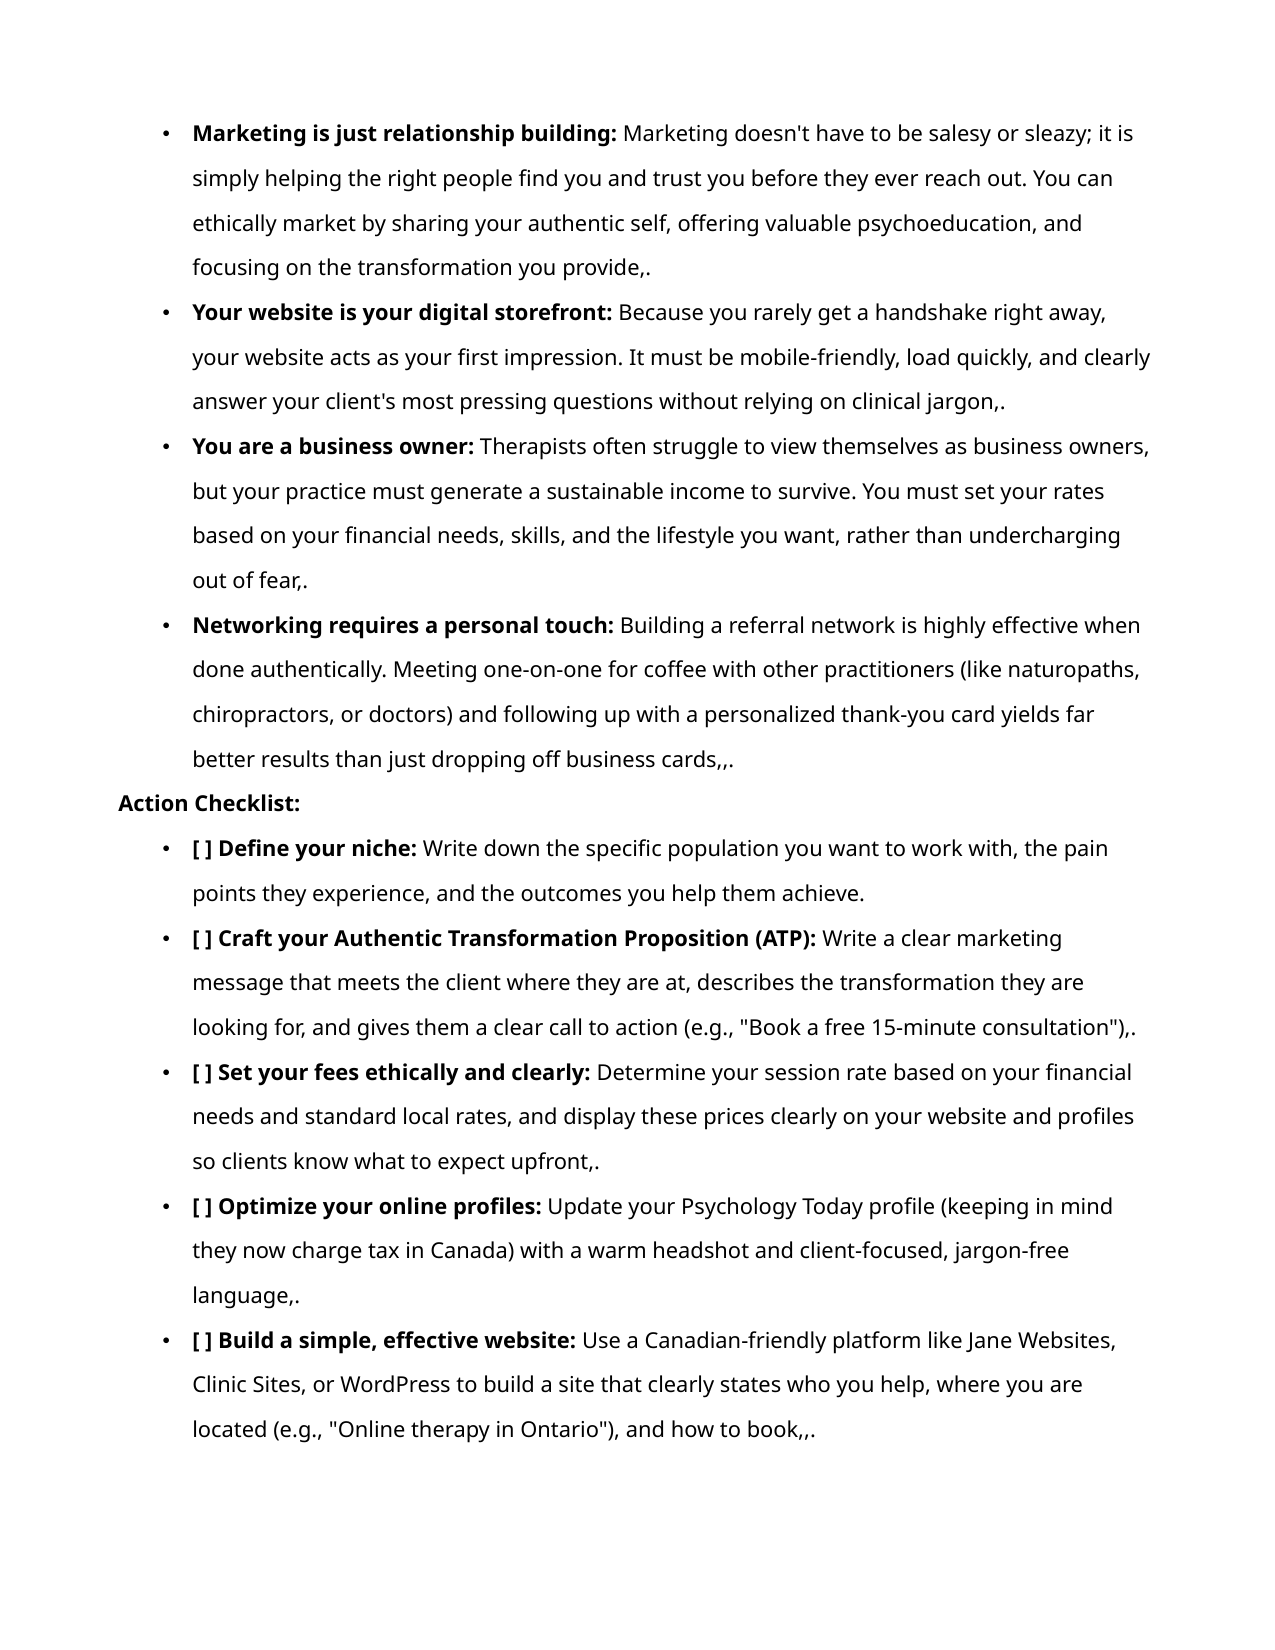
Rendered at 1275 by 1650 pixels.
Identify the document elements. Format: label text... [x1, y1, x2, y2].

list [ ] Build a simple, effective website: Use a Canadian-friendly platform like Jane Websites, Clinic Sites, or WordPress to build a site that clearly states who you help, where you are located (e.g., "Online therapy in Ontario"), and how to book,,. [162, 1325, 1157, 1444]
list You are a business owner: Therapists often struggle to view themselves as business owners, but your practice must generate a sustainable income to survive. You must set your rates based on your financial needs, skills, and the lifestyle you want, rather than undercharging out of fear,. [162, 431, 1157, 595]
list [ ] Craft your Authentic Transformation Proposition (ATP): Write a clear marketing message that meets the client where they are at, describes the transformation they are looking for, and gives them a clear call to action (e.g., "Book a free 15-minute consultation"),. [162, 922, 1157, 1042]
list [ ] Define your niche: Write down the specific population you want to work with, the pain points they experience, and the outcomes you help them achieve. [162, 833, 1157, 908]
list [ ] Optimize your online profiles: Update your Psychology Today profile (keeping in mind they now charge tax in Canada) with a warm headshot and client-focused, jargon-free language,. [162, 1191, 1157, 1310]
list Your website is your digital storefront: Because you rarely get a handshake right away, your website acts as your first impression. It must be mobile-friendly, load quickly, and clearly answer your client's most pressing questions without relying on clinical jargon,. [162, 297, 1157, 416]
list Networking requires a personal touch: Building a referral network is highly effective when done authentically. Meeting one-on-one for coffee with other practitioners (like naturopaths, chiropractors, or doctors) and following up with a personalized thank-you card yields far better results than just dropping off business cards,,. [162, 610, 1157, 773]
text Action Checklist: [118, 788, 1157, 818]
list Marketing is just relationship building: Marketing doesn't have to be salesy or sleazy; it is simply helping the right people find you and trust you before they ever reach out. You can ethically market by sharing your authentic self, offering valuable psychoeducation, and focusing on the transformation you provide,. [162, 118, 1157, 282]
list [ ] Set your fees ethically and clearly: Determine your session rate based on your financial needs and standard local rates, and display these prices clearly on your website and profiles so clients know what to expect upfront,. [162, 1057, 1157, 1176]
